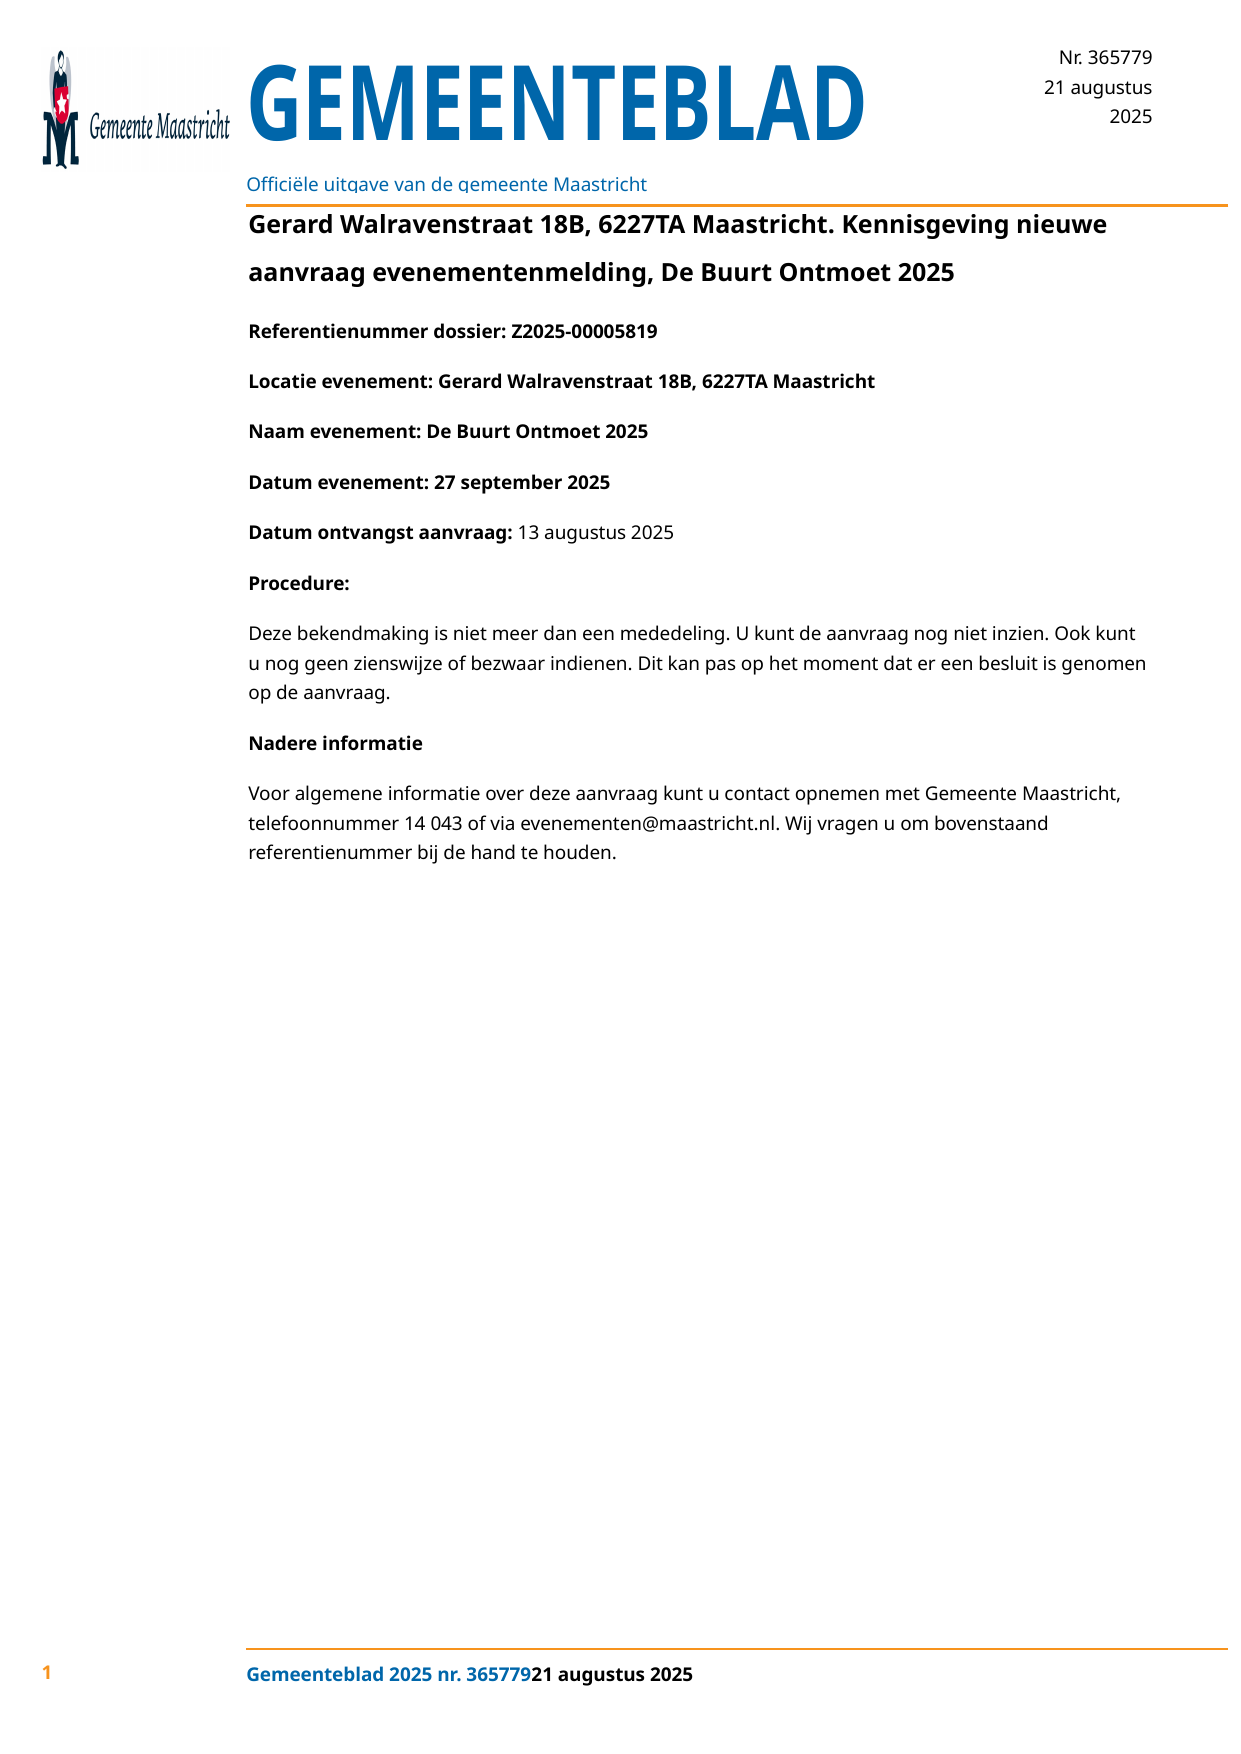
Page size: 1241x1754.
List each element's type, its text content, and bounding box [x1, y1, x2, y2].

text Gerard Walravenstraat 18B, 6227TA Maastricht. Kennisgeving nieuwe aanvraag evenementenmelding, De Buurt Ontmoet 2025 [248, 207, 1152, 288]
picture [41, 47, 231, 172]
text Nadere informatie [248, 730, 1152, 756]
text Procedure: [248, 570, 1152, 596]
text Datum evenement: 27 september 2025 [248, 469, 1152, 495]
text Deze bekendmaking is niet meer dan een mededeling. U kunt de aanvraag nog niet inzien. Ook kunt u nog geen zienswijze of bezwaar indienen. Dit kan pas op het moment dat er een besluit is genomen op de aanvraag. [248, 620, 1152, 705]
text Datum ontvangst aanvraag: 13 augustus 2025 [248, 519, 1152, 545]
text Locatie evenement: Gerard Walravenstraat 18B, 6227TA Maastricht [248, 368, 1152, 394]
text Naam evenement: De Buurt Ontmoet 2025 [248, 419, 1152, 444]
text Referentienummer dossier: Z2025-00005819 [248, 318, 1152, 344]
text Voor algemene informatie over deze aanvraag kunt u contact opnemen met Gemeente Maastricht, telefoonnummer 14 043 of via evenementen@maastricht.nl. Wij vragen u om bovenstaand referentienummer bij de hand te houden. [248, 780, 1152, 865]
